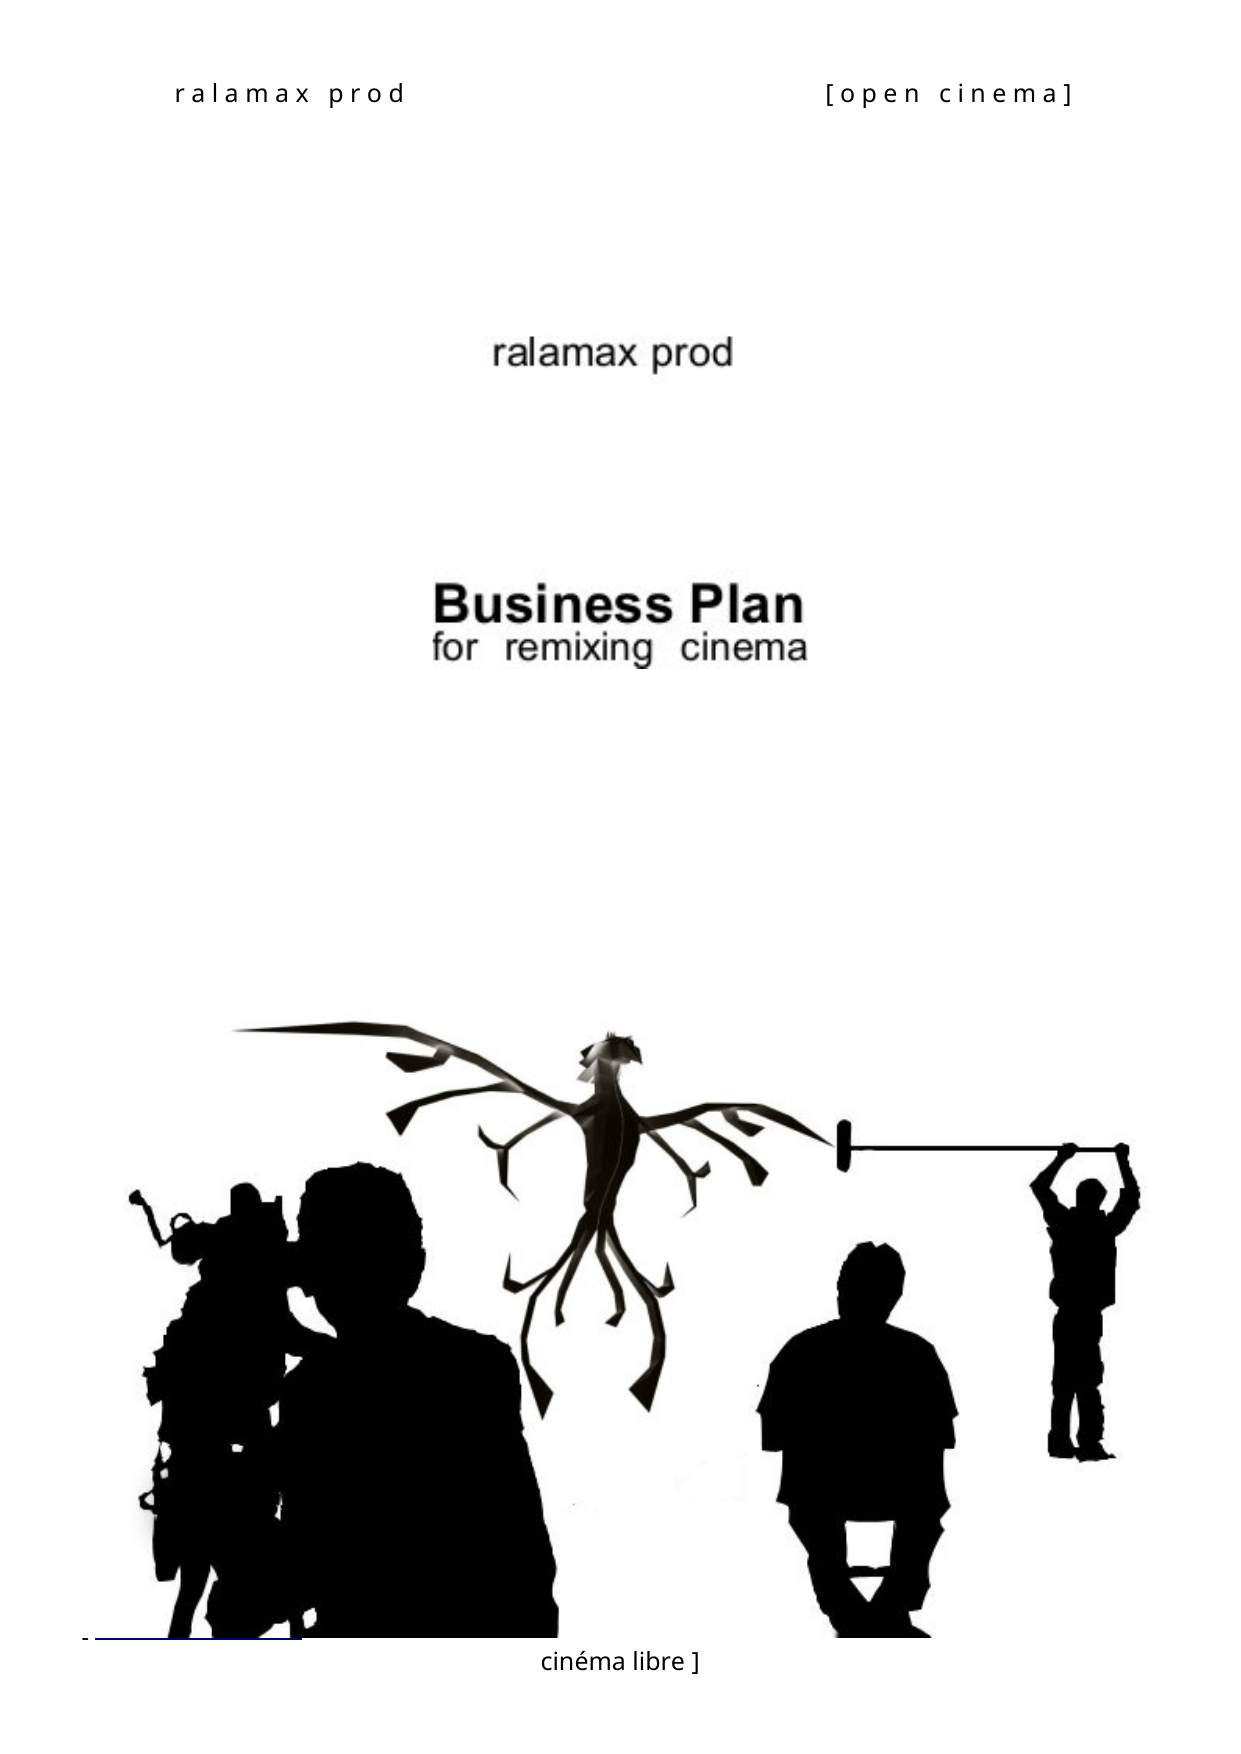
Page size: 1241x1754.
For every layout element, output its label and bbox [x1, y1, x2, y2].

picture [432, 335, 808, 669]
picture [73, 848, 1167, 1638]
